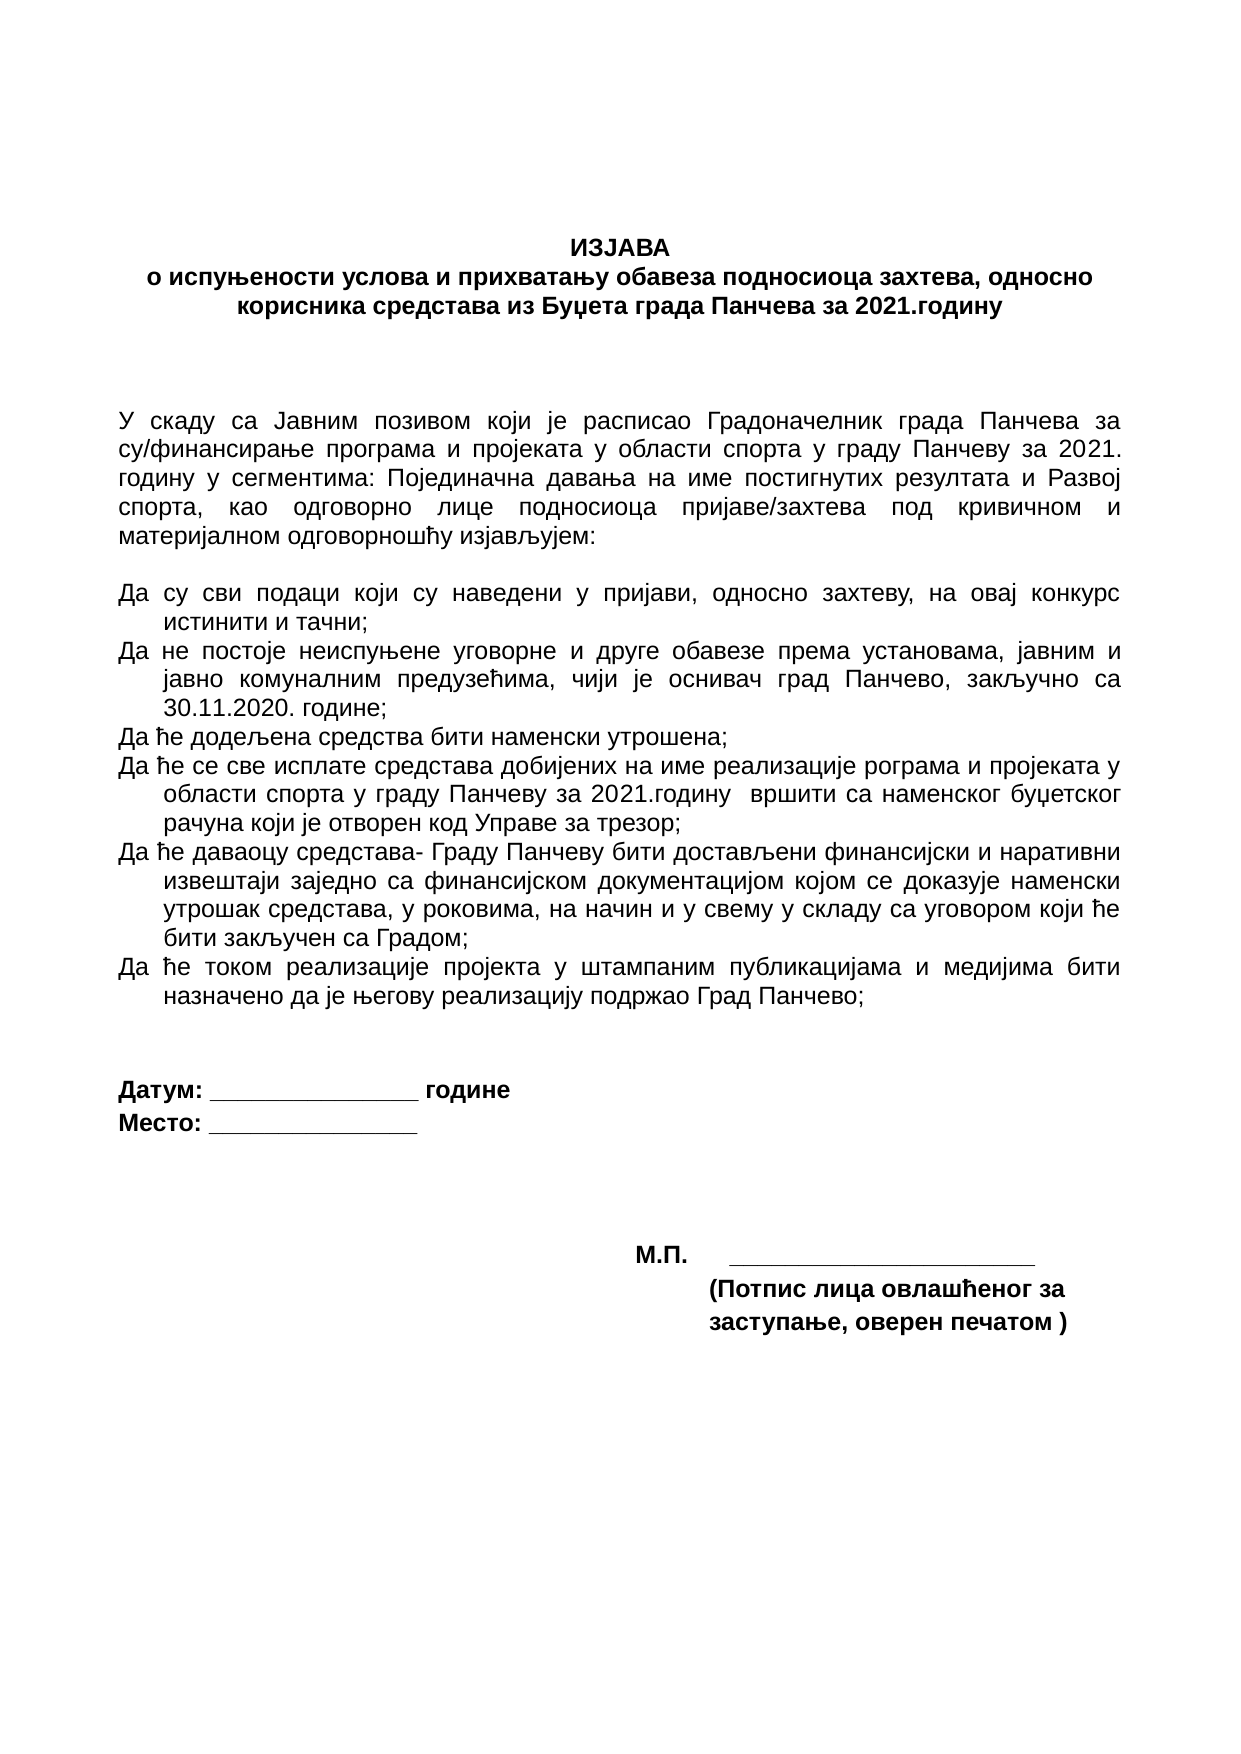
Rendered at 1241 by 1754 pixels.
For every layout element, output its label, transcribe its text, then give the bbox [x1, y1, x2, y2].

text (Потпис лица овлашћеног за заступање, оверен печатом ) [118, 1273, 1122, 1335]
text Место: _______________ [118, 1108, 1122, 1137]
list Да ће додељена средства бити наменски утрошена; [118, 722, 1122, 751]
text Датум: _______________ године [118, 1075, 1122, 1104]
list Да не постоје неиспуњене уговорне и друге обавезе према установама, јавним и јавно комуналним предузећима, чији је оснивач град Панчево, закључно са 30.11.2020. године; [118, 636, 1122, 722]
list Да ће даваоцу средстава- Граду Панчеву бити достављени финансијски и наративни извештаји заједно са финансијском документацијом којом се доказује наменски утрошак средстава, у роковима, на начин и у свему у складу са уговором који ће бити закључен са Градом; [118, 837, 1122, 952]
list Да ће се све исплате средстава добијених на име реализације рограма и пројеката у области спорта у граду Панчеву за 2021.годину вршити са наменског буџетског рачуна који је отворен код Управе за трезор; [118, 751, 1122, 837]
text М.П. ______________________ [118, 1241, 1122, 1269]
text ИЗЈАВА [118, 233, 1122, 262]
list Да ће током реализације пројекта у штампаним публикацијама и медијима бити назначено да је његову реализацију подржао Град Панчево; [118, 952, 1122, 1009]
list Да су сви подаци који су наведени у пријави, односно захтеву, на овај конкурс истинити и тачни; [118, 578, 1122, 636]
text о испуњености услова и прихватању обавеза подносиоца захтева, односно корисника средстава из Буџета града Панчева за 2021.годину [118, 262, 1122, 319]
text У скаду са Јавним позивом који је расписао Градоначелник града Панчева за су/финансирање програма и пројеката у области спорта у граду Панчеву за 2021. годину у сегментима: Појединачна давања на име постигнутих резултата и Развој спорта, као одговорно лице подносиоца пријаве/захтева под кривичном и материјалном одговорношћу изјављујем: [118, 406, 1122, 549]
